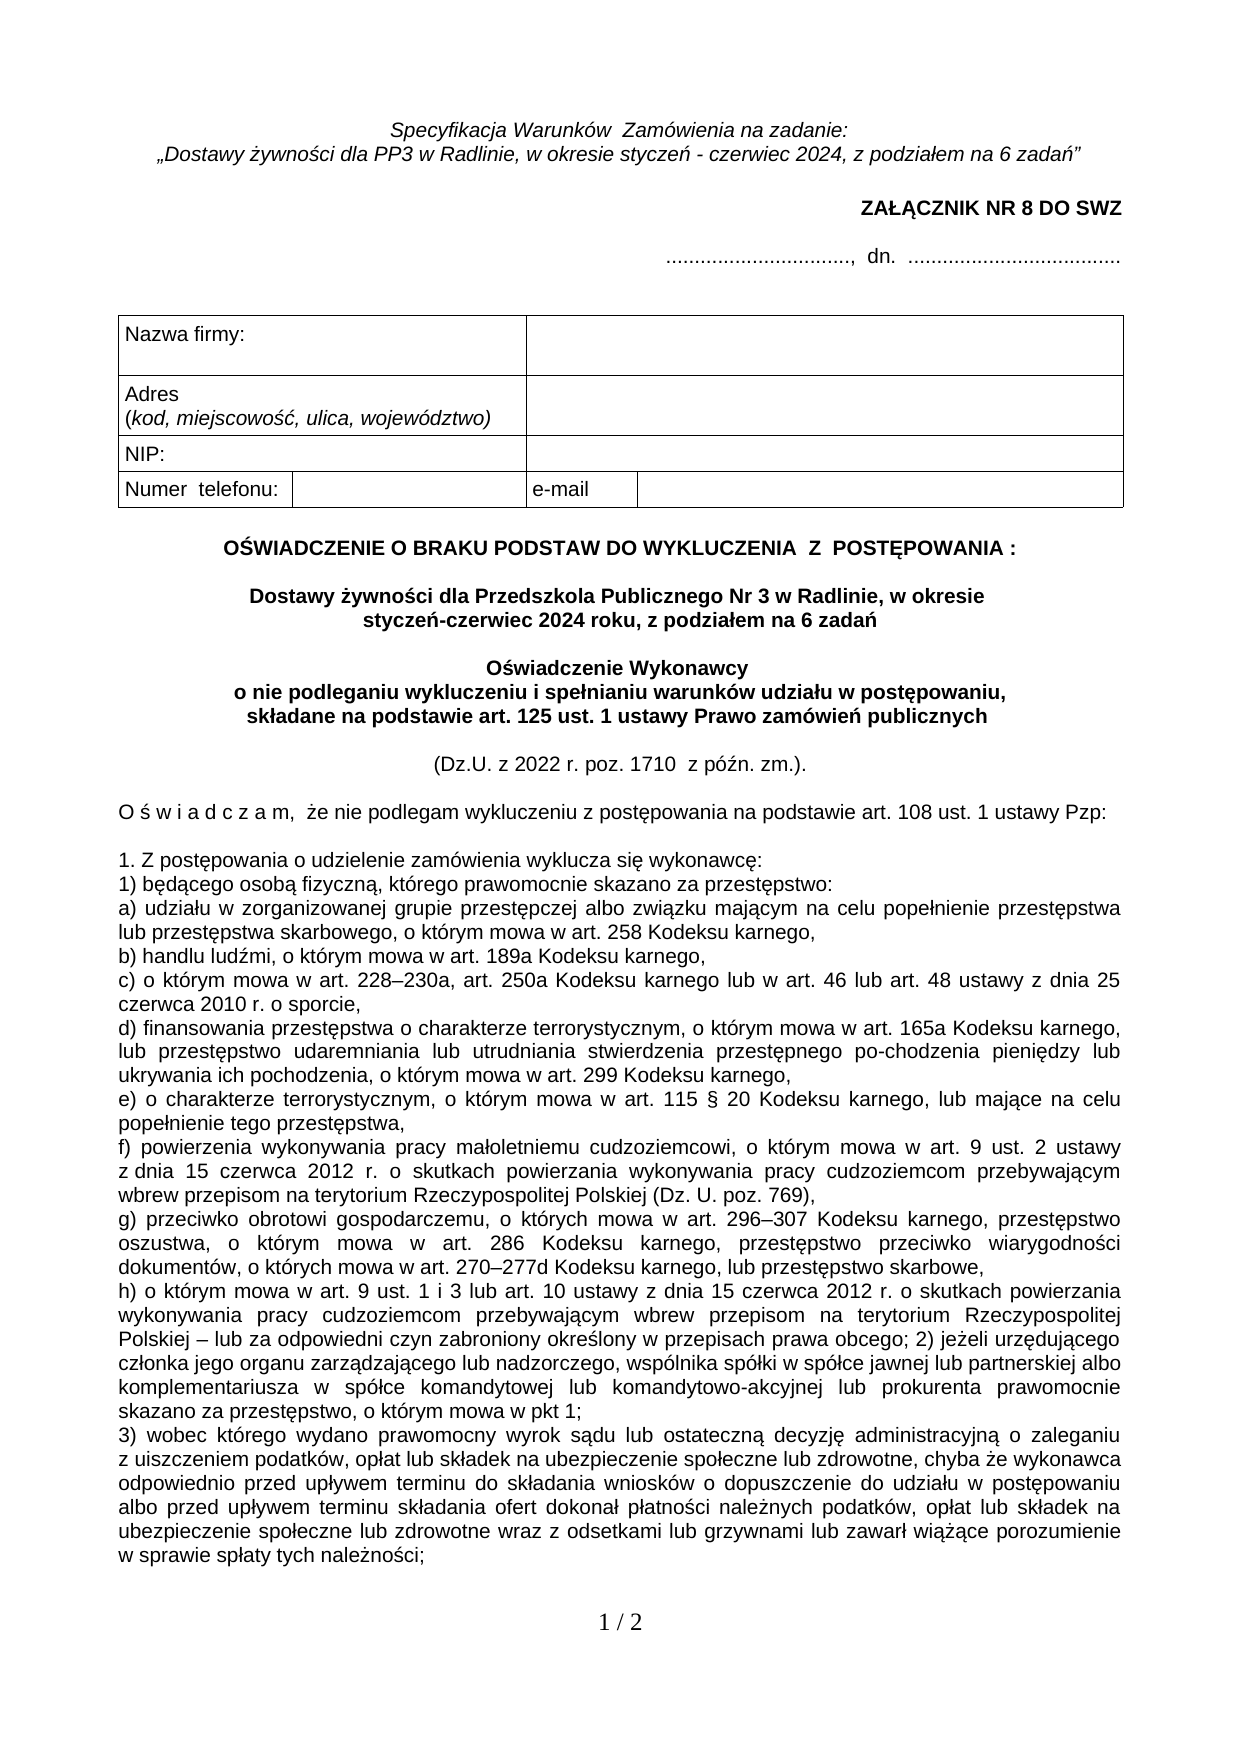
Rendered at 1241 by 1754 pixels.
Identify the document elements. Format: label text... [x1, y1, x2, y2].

text e) o charakterze terrorystycznym, o którym mowa w art. 115 § 20 Kodeksu karnego, lub mające na celu popełnienie tego przestępstwa, [118, 1087, 1122, 1135]
text c) o którym mowa w art. 228–230a, art. 250a Kodeksu karnego lub w art. 46 lub art. 48 ustawy z dnia 25 czerwca 2010 r. o sporcie, [118, 967, 1122, 1015]
table_header [527, 316, 1123, 375]
table_cell [293, 472, 526, 507]
text 1. Z postępowania o udzielenie zamówienia wyklucza się wykonawcę: [118, 848, 1122, 872]
table_cell Numer telefonu: [119, 472, 292, 507]
text OŚWIADCZENIE O BRAKU PODSTAW DO WYKLUCZENIA Z POSTĘPOWANIA : [118, 536, 1122, 560]
table_cell [638, 472, 1123, 507]
table_cell [527, 436, 1123, 471]
text d) finansowania przestępstwa o charakterze terrorystycznym, o którym mowa w art. 165a Kodeksu karnego, lub przestępstwo udaremniania lub utrudniania stwierdzenia przestępnego po-chodzenia pieniędzy lub ukrywania ich pochodzenia, o którym mowa w art. 299 Kodeksu karnego, [118, 1015, 1122, 1087]
text 3) wobec którego wydano prawomocny wyrok sądu lub ostateczną decyzję administracyjną o zaleganiu z uiszczeniem podatków, opłat lub składek na ubezpieczenie społeczne lub zdrowotne, chyba że wykonawca odpowiednio przed upływem terminu do składania wniosków o dopuszczenie do udziału w postępowaniu albo przed upływem terminu składania ofert dokonał płatności należnych podatków, opłat lub składek na ubezpieczenie społeczne lub zdrowotne wraz z odsetkami lub grzywnami lub zawarł wiążące porozumienie w sprawie spłaty tych należności; [118, 1423, 1122, 1566]
text ................................, dn. ..................................... [118, 243, 1122, 267]
table_cell Adres (kod, miejscowość, ulica, województwo) [119, 376, 526, 435]
text O ś w i a d c z a m, że nie podlegam wykluczeniu z postępowania na podstawie art. 108 ust. 1 ustawy Pzp: [118, 800, 1122, 824]
text g) przeciwko obrotowi gospodarczemu, o których mowa w art. 296–307 Kodeksu karnego, przestępstwo oszustwa, o którym mowa w art. 286 Kodeksu karnego, przestępstwo przeciwko wiarygodności dokumentów, o których mowa w art. 270–277d Kodeksu karnego, lub przestępstwo skarbowe, [118, 1207, 1122, 1279]
text Dostawy żywności dla Przedszkola Publicznego Nr 3 w Radlinie, w okresie [118, 584, 1122, 608]
table_cell NIP: [119, 436, 526, 471]
text 1) będącego osobą fizyczną, którego prawomocnie skazano za przestępstwo: [118, 872, 1122, 896]
text b) handlu ludźmi, o którym mowa w art. 189a Kodeksu karnego, [118, 943, 1122, 967]
text Oświadczenie Wykonawcy [118, 656, 1122, 680]
text ZAŁĄCZNIK NR 8 DO SWZ [118, 196, 1122, 219]
text f) powierzenia wykonywania pracy małoletniemu cudzoziemcowi, o którym mowa w art. 9 ust. 2 ustawy z dnia 15 czerwca 2012 r. o skutkach powierzania wykonywania pracy cudzoziemcom przebywającym wbrew przepisom na terytorium Rzeczypospolitej Polskiej (Dz. U. poz. 769), [118, 1135, 1122, 1207]
table_header Nazwa firmy: [119, 316, 526, 375]
text h) o którym mowa w art. 9 ust. 1 i 3 lub art. 10 ustawy z dnia 15 czerwca 2012 r. o skutkach powierzania wykonywania pracy cudzoziemcom przebywającym wbrew przepisom na terytorium Rzeczypospolitej Polskiej – lub za odpowiedni czyn zabroniony określony w przepisach prawa obcego; 2) jeżeli urzędującego członka jego organu zarządzającego lub nadzorczego, wspólnika spółki w spółce jawnej lub partnerskiej albo komplementariusza w spółce komandytowej lub komandytowo-akcyjnej lub prokurenta prawomocnie skazano za przestępstwo, o którym mowa w pkt 1; [118, 1279, 1122, 1423]
text składane na podstawie art. 125 ust. 1 ustawy Prawo zamówień publicznych [118, 704, 1122, 728]
text o nie podleganiu wykluczeniu i spełnianiu warunków udziału w postępowaniu, [118, 680, 1122, 704]
text styczeń-czerwiec 2024 roku, z podziałem na 6 zadań [118, 608, 1122, 632]
table_cell [527, 376, 1123, 435]
table_cell e-mail [527, 472, 637, 507]
text (Dz.U. z 2022 r. poz. 1710 z późn. zm.). [118, 752, 1122, 776]
text a) udziału w zorganizowanej grupie przestępczej albo związku mającym na celu popełnienie przestępstwa lub przestępstwa skarbowego, o którym mowa w art. 258 Kodeksu karnego, [118, 896, 1122, 943]
